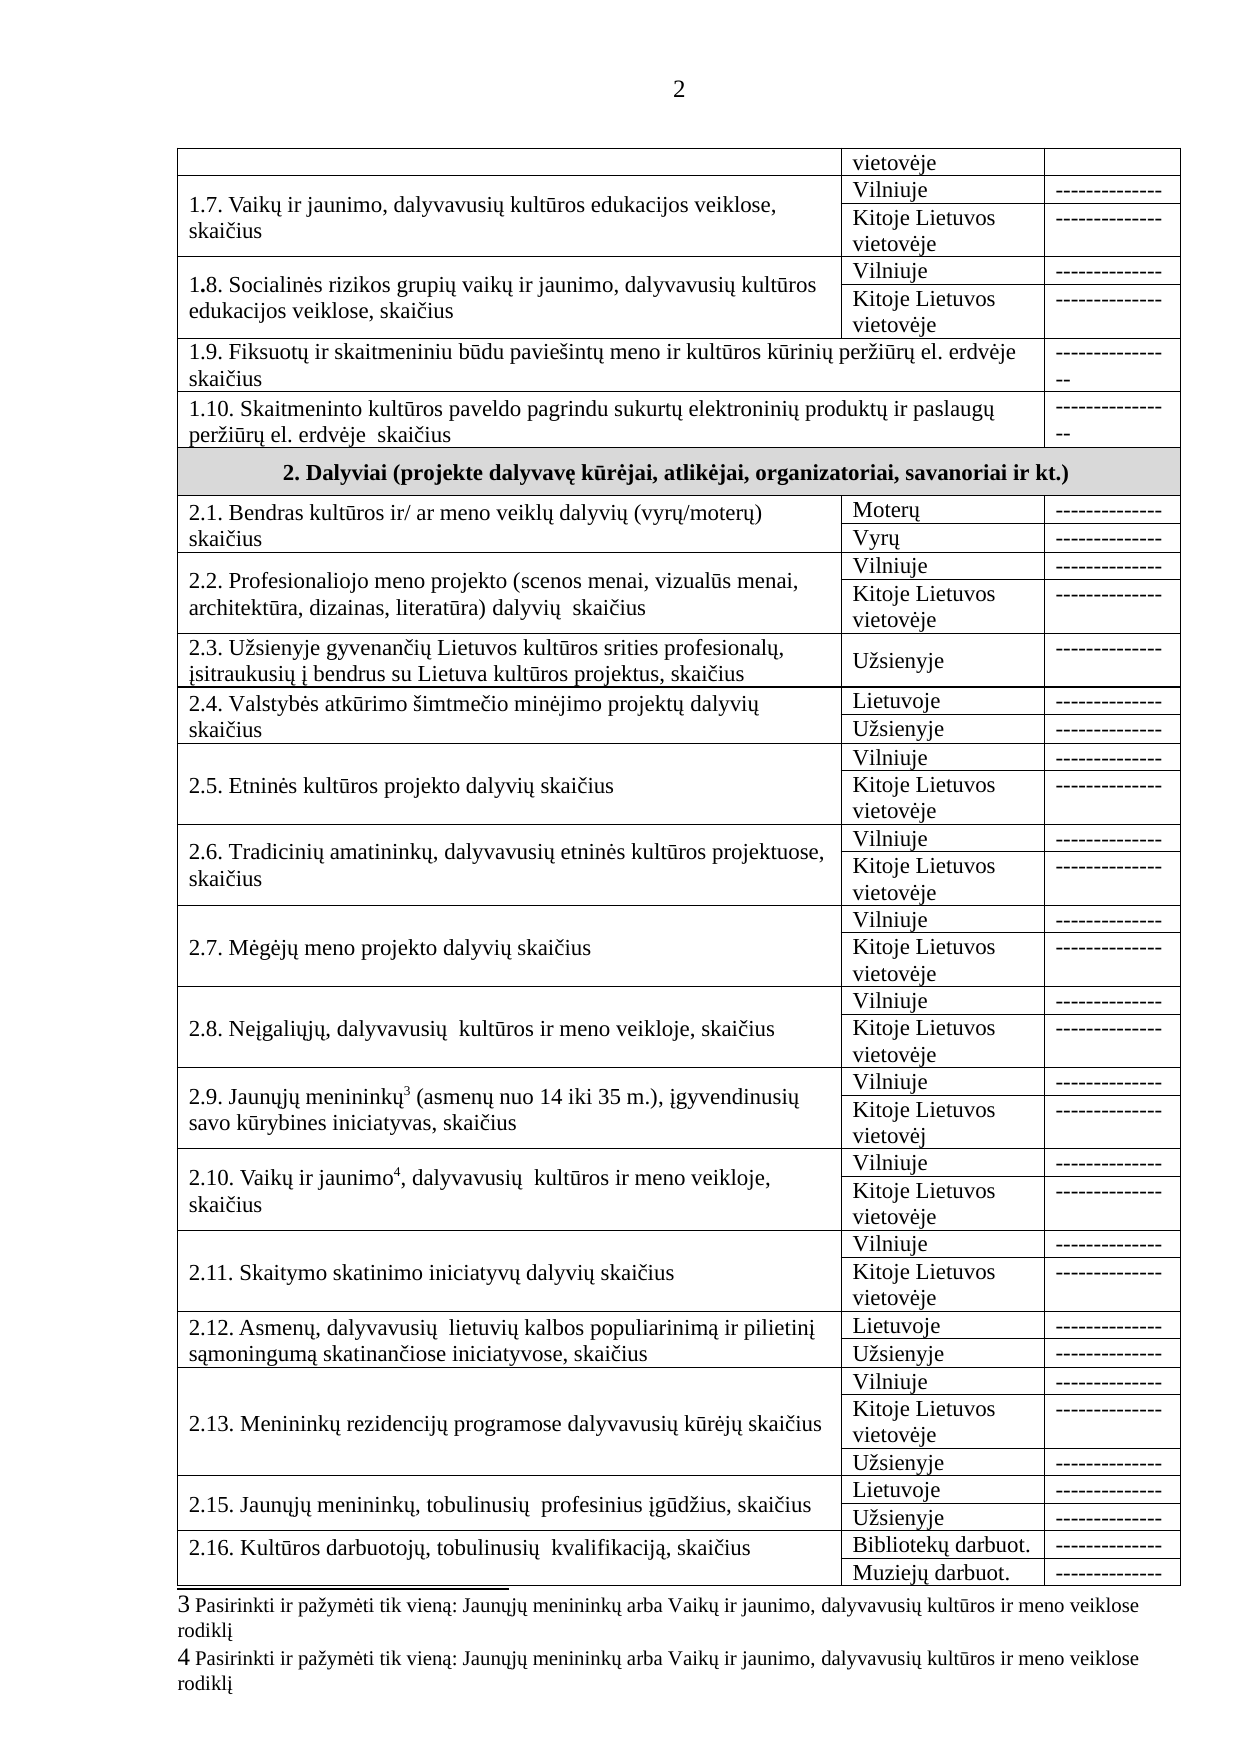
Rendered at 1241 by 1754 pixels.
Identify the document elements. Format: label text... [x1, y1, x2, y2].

table_cell 1.8. Socialinės rizikos grupių vaikų ir jaunimo, dalyvavusių kultūros edukacijos veiklose, skaičius [178, 257, 841, 337]
table_cell -------------- [1045, 1531, 1180, 1557]
table_cell -------------- [1045, 1015, 1180, 1067]
table_cell -------------- [1045, 744, 1180, 770]
table_cell Vilniuje [842, 1368, 1044, 1394]
table_cell -------------- [1045, 1339, 1180, 1367]
table_cell Bibliotekų darbuot. [842, 1531, 1044, 1557]
table_cell -------------- [1045, 1312, 1180, 1338]
table_cell -------------- [1045, 1177, 1180, 1229]
table_cell -------------- [1045, 1231, 1180, 1257]
table_cell 2.5. Etninės kultūros projekto dalyvių skaičius [178, 744, 841, 824]
table_cell -------------- [1045, 688, 1180, 714]
table_cell 2.13. Menininkų rezidencijų programose dalyvavusių kūrėjų skaičius [178, 1368, 841, 1475]
table_cell 2.6. Tradicinių amatininkų, dalyvavusių etninės kultūros projektuose, skaičius [178, 825, 841, 905]
table_cell 2.10. Vaikų ir jaunimo, dalyvavusių kultūros ir meno veikloje, skaičius [178, 1149, 841, 1229]
table_cell 2.3. Užsienyje gyvenančių Lietuvos kultūros srities profesionalų, įsitraukusių į bendrus su Lietuva kultūros projektus, skaičius [178, 634, 841, 686]
table_cell ---------------- [1045, 339, 1180, 391]
table_cell Lietuvoje [842, 688, 1044, 714]
table_cell -------------- [1045, 580, 1180, 633]
table_cell Vilniuje [842, 257, 1044, 284]
table_cell 2.15. Jaunųjų menininkų, tobulinusių profesinius įgūdžius, skaičius [178, 1476, 841, 1530]
table_cell 2.2. Profesionaliojo meno projekto (scenos menai, vizualūs menai, architektūra, dizainas, literatūra) dalyvių skaičius [178, 553, 841, 633]
table_cell -------------- [1045, 634, 1180, 686]
table_cell Muziejų darbuot. [842, 1559, 1044, 1585]
table_cell Vilniuje [842, 987, 1044, 1013]
table_cell [178, 149, 841, 175]
table_cell 2.11. Skaitymo skatinimo iniciatyvų dalyvių skaičius [178, 1231, 841, 1311]
table_cell Kitoje Lietuvos vietovėje [842, 1395, 1044, 1448]
table_cell -------------- [1045, 1449, 1180, 1475]
table_cell -------------- [1045, 496, 1180, 523]
table_cell Kitoje Lietuvos vietovėje [842, 204, 1044, 256]
table_cell 2.16. Kultūros darbuotojų, tobulinusių kvalifikaciją, skaičius [178, 1531, 841, 1585]
table_cell -------------- [1045, 285, 1180, 337]
table_cell -------------- [1045, 906, 1180, 932]
table_cell -------------- [1045, 1559, 1180, 1585]
table_cell Vilniuje [842, 906, 1044, 932]
table_cell -------------- [1045, 176, 1180, 202]
table_cell 2.7. Mėgėjų meno projekto dalyvių skaičius [178, 906, 841, 986]
table_cell Vilniuje [842, 1149, 1044, 1176]
table_cell Kitoje Lietuvos vietovėje [842, 285, 1044, 337]
table_cell Vilniuje [842, 553, 1044, 579]
table_cell -------------- [1045, 933, 1180, 986]
table_cell 2.4. Valstybės atkūrimo šimtmečio minėjimo projektų dalyvių skaičius [178, 688, 841, 743]
table_cell Kitoje Lietuvos vietovėje [842, 1258, 1044, 1311]
table_cell -------------- [1045, 715, 1180, 743]
table_cell -------------- [1045, 1096, 1180, 1148]
table_cell Vilniuje [842, 744, 1044, 770]
table_cell 1.7. Vaikų ir jaunimo, dalyvavusių kultūros edukacijos veiklose, skaičius [178, 176, 841, 256]
table_cell Vyrų [842, 524, 1044, 552]
table_cell Vilniuje [842, 1068, 1044, 1094]
table_cell -------------- [1045, 825, 1180, 851]
table_cell -------------- [1045, 1368, 1180, 1394]
table_cell Kitoje Lietuvos vietovėje [842, 1177, 1044, 1229]
table_cell Kitoje Lietuvos vietovėje [842, 852, 1044, 905]
table_cell -------------- [1045, 204, 1180, 256]
table_cell -------------- [1045, 524, 1180, 552]
table_cell Kitoje Lietuvos vietovėje [842, 771, 1044, 824]
table_cell vietovėje [842, 149, 1044, 175]
table_cell Lietuvoje [842, 1312, 1044, 1338]
table_cell -------------- [1045, 1395, 1180, 1448]
table_cell Vilniuje [842, 1231, 1044, 1257]
table_cell Kitoje Lietuvos vietovėje [842, 933, 1044, 986]
table_cell -------------- [1045, 1476, 1180, 1503]
table_cell Užsienyje [842, 1339, 1044, 1367]
table_cell Vilniuje [842, 176, 1044, 202]
table_cell Lietuvoje [842, 1476, 1044, 1503]
table_cell 1.9. Fiksuotų ir skaitmeniniu būdu paviešintų meno ir kultūros kūrinių peržiūrų el. erdvėje skaičius [178, 339, 1044, 391]
table_cell -------------- [1045, 987, 1180, 1013]
table_cell -------------- [1045, 257, 1180, 284]
table_cell 1.10. Skaitmeninto kultūros paveldo pagrindu sukurtų elektroninių produktų ir paslaugų peržiūrų el. erdvėje skaičius [178, 392, 1044, 447]
table_cell 2.9. Jaunųjų menininkų (asmenų nuo 14 iki 35 m.), įgyvendinusių savo kūrybines iniciatyvas, skaičius [178, 1068, 841, 1148]
table_cell -------------- [1045, 553, 1180, 579]
table_cell Užsienyje [842, 1449, 1044, 1475]
table_cell 2.1. Bendras kultūros ir/ ar meno veiklų dalyvių (vyrų/moterų) skaičius [178, 496, 841, 552]
table_cell Užsienyje [842, 715, 1044, 743]
table_cell -------------- [1045, 1149, 1180, 1176]
table_cell Vilniuje [842, 825, 1044, 851]
table_cell -------------- [1045, 771, 1180, 824]
table_cell 2.8. Neįgaliųjų, dalyvavusių kultūros ir meno veikloje, skaičius [178, 987, 841, 1067]
table_cell Kitoje Lietuvos vietovėj [842, 1096, 1044, 1148]
table_cell Užsienyje [842, 634, 1044, 686]
table_cell -------------- [1045, 1504, 1180, 1530]
table_cell 2.12. Asmenų, dalyvavusių lietuvių kalbos populiarinimą ir pilietinį sąmoningumą skatinančiose iniciatyvose, skaičius [178, 1312, 841, 1367]
table_cell Užsienyje [842, 1504, 1044, 1530]
table_cell -------------- [1045, 852, 1180, 905]
table_cell -------------- [1045, 1258, 1180, 1311]
table_cell ---------------- [1045, 392, 1180, 447]
table_cell Kitoje Lietuvos vietovėje [842, 580, 1044, 633]
table_cell -------------- [1045, 1068, 1180, 1094]
table_cell -------------- [1045, 149, 1180, 175]
table_cell Kitoje Lietuvos vietovėje [842, 1015, 1044, 1067]
table_cell Moterų [842, 496, 1044, 523]
table_cell 2. Dalyviai (projekte dalyvavę kūrėjai, atlikėjai, organizatoriai, savanoriai ir kt.) [178, 448, 1180, 495]
